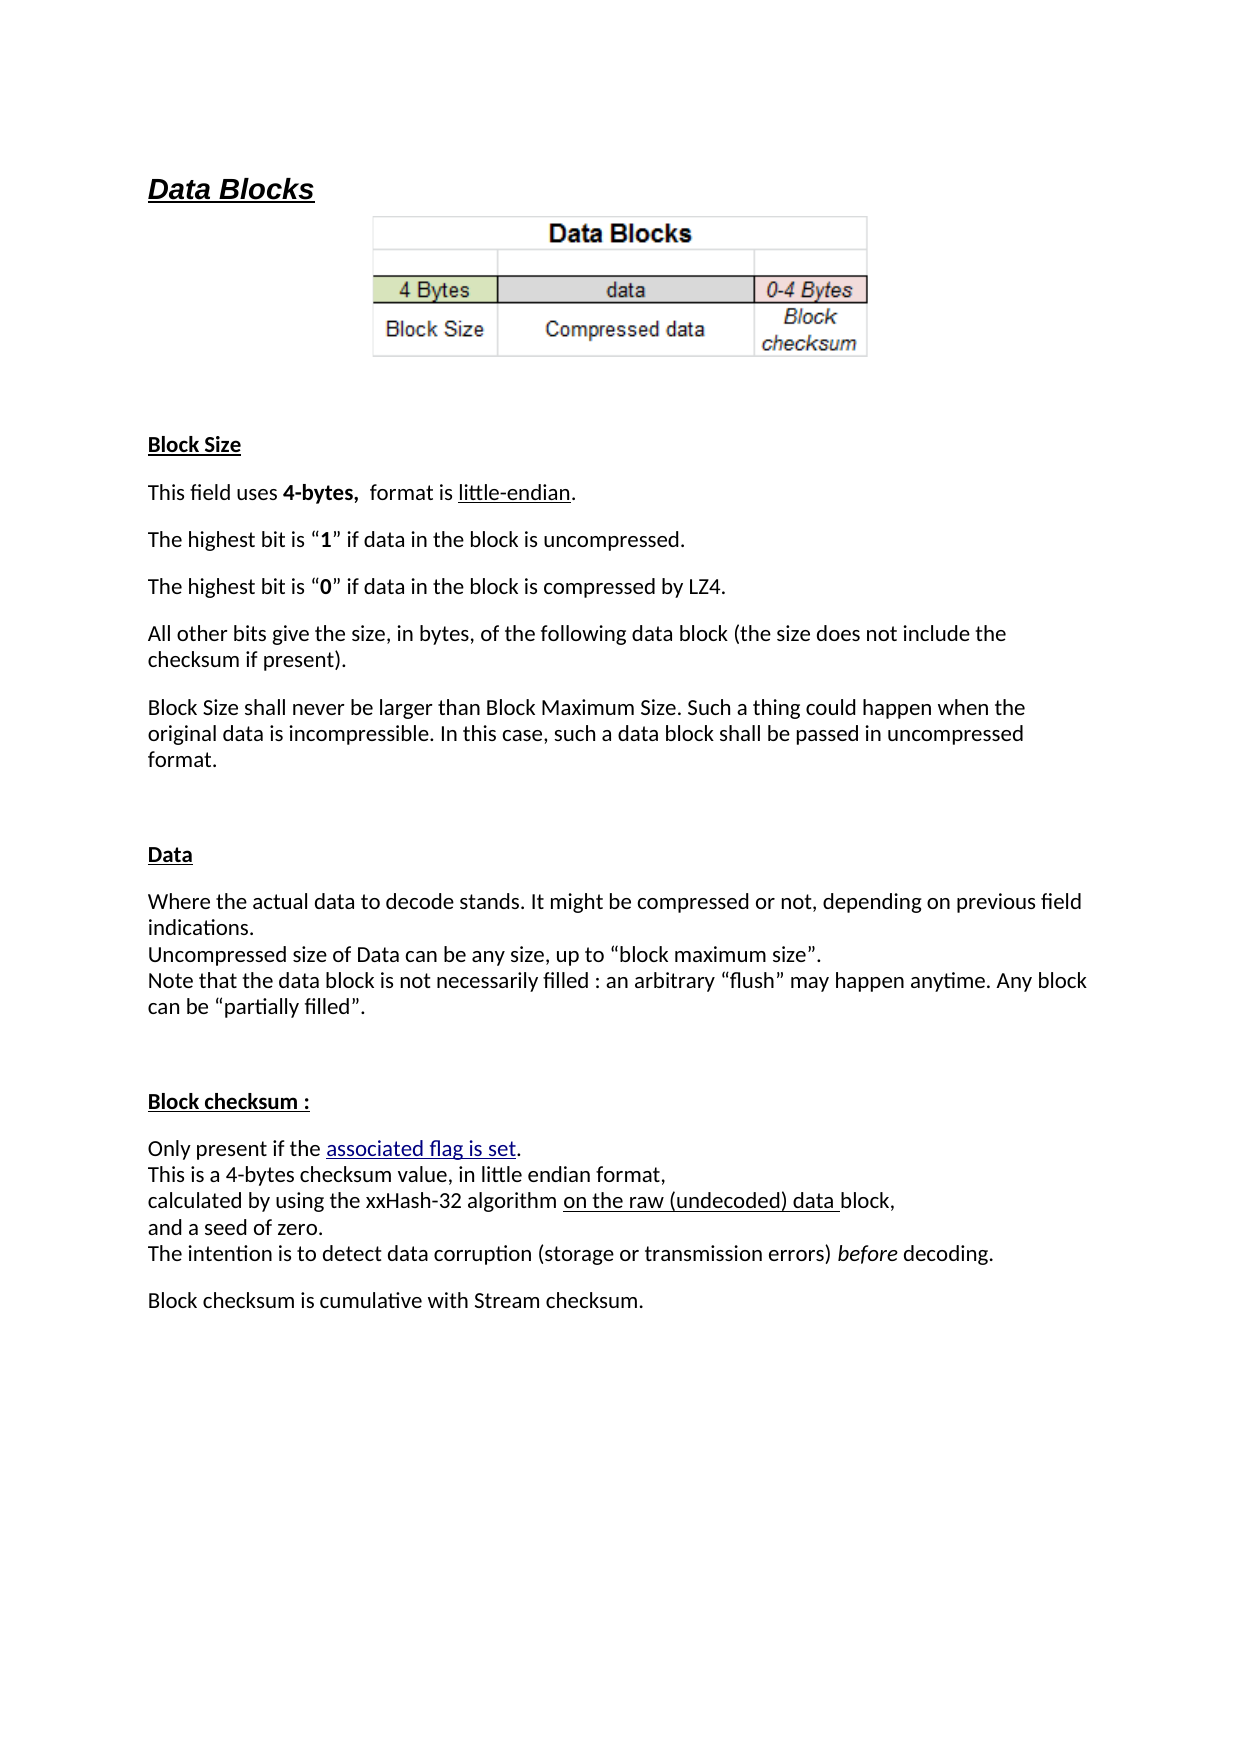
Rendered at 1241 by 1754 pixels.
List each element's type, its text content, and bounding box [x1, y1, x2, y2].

text The highest bit is “1” if data in the block is uncompressed. [148, 530, 1093, 553]
picture [372, 216, 868, 357]
text Block checksum : [148, 1092, 1093, 1115]
text All other bits give the size, in bytes, of the following data block (the size does not include the checksum if present). [148, 624, 1093, 673]
text Data [148, 845, 1093, 868]
text This field uses 4-bytes, format is little-endian. [148, 483, 1093, 506]
text The highest bit is “0” if data in the block is compressed by LZ4. [148, 577, 1093, 600]
text Block checksum is cumulative with Stream checksum. [148, 1292, 1093, 1314]
text Only present if the associated flag is set. This is a 4-bytes checksum value, in little endian format, calculated by using the xxHash-32 algorithm on the raw (undecoded) data block, and a seed of zero. The intention is to detect data corruption (storage or transmission errors) before decoding. [148, 1139, 1093, 1267]
text Block Size shall never be larger than Block Maximum Size. Such a thing could happen when the original data is incompressible. In this case, such a data block shall be passed in uncompressed format. [148, 698, 1093, 773]
subtitle Data Blocks [148, 173, 1093, 205]
text Where the actual data to decode stands. It might be compressed or not, depending on previous field indications. Uncompressed size of Data can be any size, up to “block maximum size”. Note that the data block is not necessarily filled : an arbitrary “flush” may happen anytime. Any block can be “partially filled”. [148, 892, 1093, 1020]
text Block Size [148, 436, 1093, 458]
